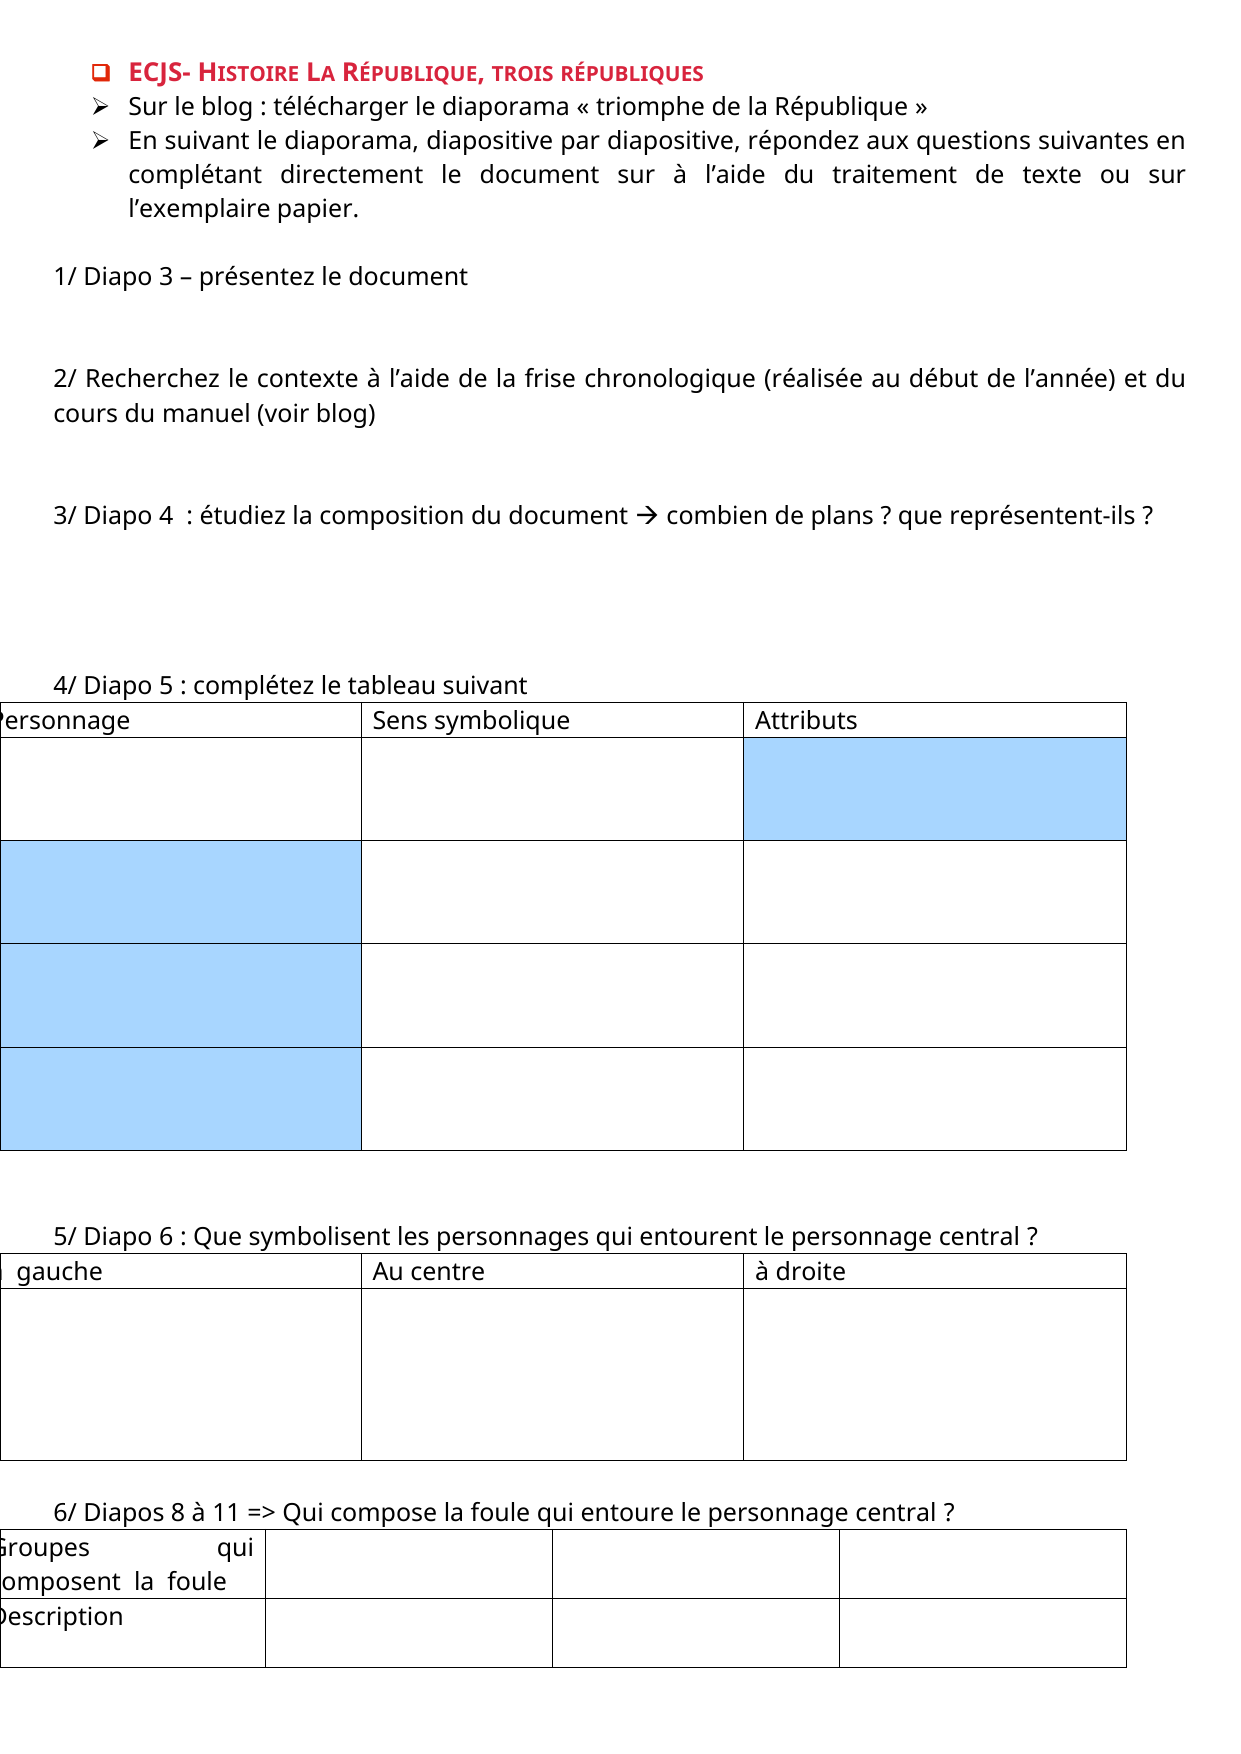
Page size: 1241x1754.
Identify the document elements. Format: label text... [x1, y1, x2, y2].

table_cell [744, 1289, 1126, 1459]
table_cell [1, 738, 361, 840]
table_cell [362, 1289, 743, 1459]
text 2/ Recherchez le contexte à l’aide de la frise chronologique (réalisée au début de l’année) et du cours du manuel (voir blog) [53, 361, 1187, 429]
table_cell [553, 1599, 839, 1667]
table_header Sens symbolique [362, 703, 743, 737]
table_cell [744, 1048, 1126, 1150]
table_cell [744, 738, 1126, 840]
table_cell [744, 944, 1126, 1047]
table_cell [1, 944, 361, 1047]
text 6/ Diapos 8 à 11 => Qui compose la foule qui entoure le personnage central ? [53, 1494, 1187, 1529]
table_header Personnage [1, 703, 361, 737]
text 1/ Diapo 3 – présentez le document [53, 259, 1187, 293]
list ECJS- Histoire La République, trois républiques [91, 53, 1187, 89]
table_header [266, 1530, 552, 1598]
text 5/ Diapo 6 : Que symbolisent les personnages qui entourent le personnage central ? [53, 1219, 1187, 1253]
table_cell [266, 1599, 552, 1667]
list Sur le blog : télécharger le diaporama « triomphe de la République » [91, 89, 1187, 123]
table_cell [362, 841, 743, 943]
table_cell [1, 841, 361, 943]
table_cell [362, 944, 743, 1047]
table_cell [362, 738, 743, 840]
table_header Attributs [744, 703, 1126, 737]
list En suivant le diaporama, diapositive par diapositive, répondez aux questions suivantes en complétant directement le document sur à l’aide du traitement de texte ou sur l’exemplaire papier. [91, 123, 1187, 225]
table_cell [840, 1599, 1126, 1667]
table_header Au centre [362, 1254, 743, 1288]
table_cell Description [1, 1599, 265, 1667]
table_header à gauche [1, 1254, 361, 1288]
table_header [840, 1530, 1126, 1598]
text 3/ Diapo 4 : étudiez la composition du document  combien de plans ? que représentent-ils ? [53, 497, 1187, 531]
table_header [553, 1530, 839, 1598]
table_cell [744, 841, 1126, 943]
table_cell [362, 1048, 743, 1150]
table_cell [1, 1289, 361, 1459]
table_cell [1, 1048, 361, 1150]
text 4/ Diapo 5 : complétez le tableau suivant [53, 668, 1187, 702]
table_header à droite [744, 1254, 1126, 1288]
table_header Groupes qui composent la foule [1, 1530, 265, 1598]
